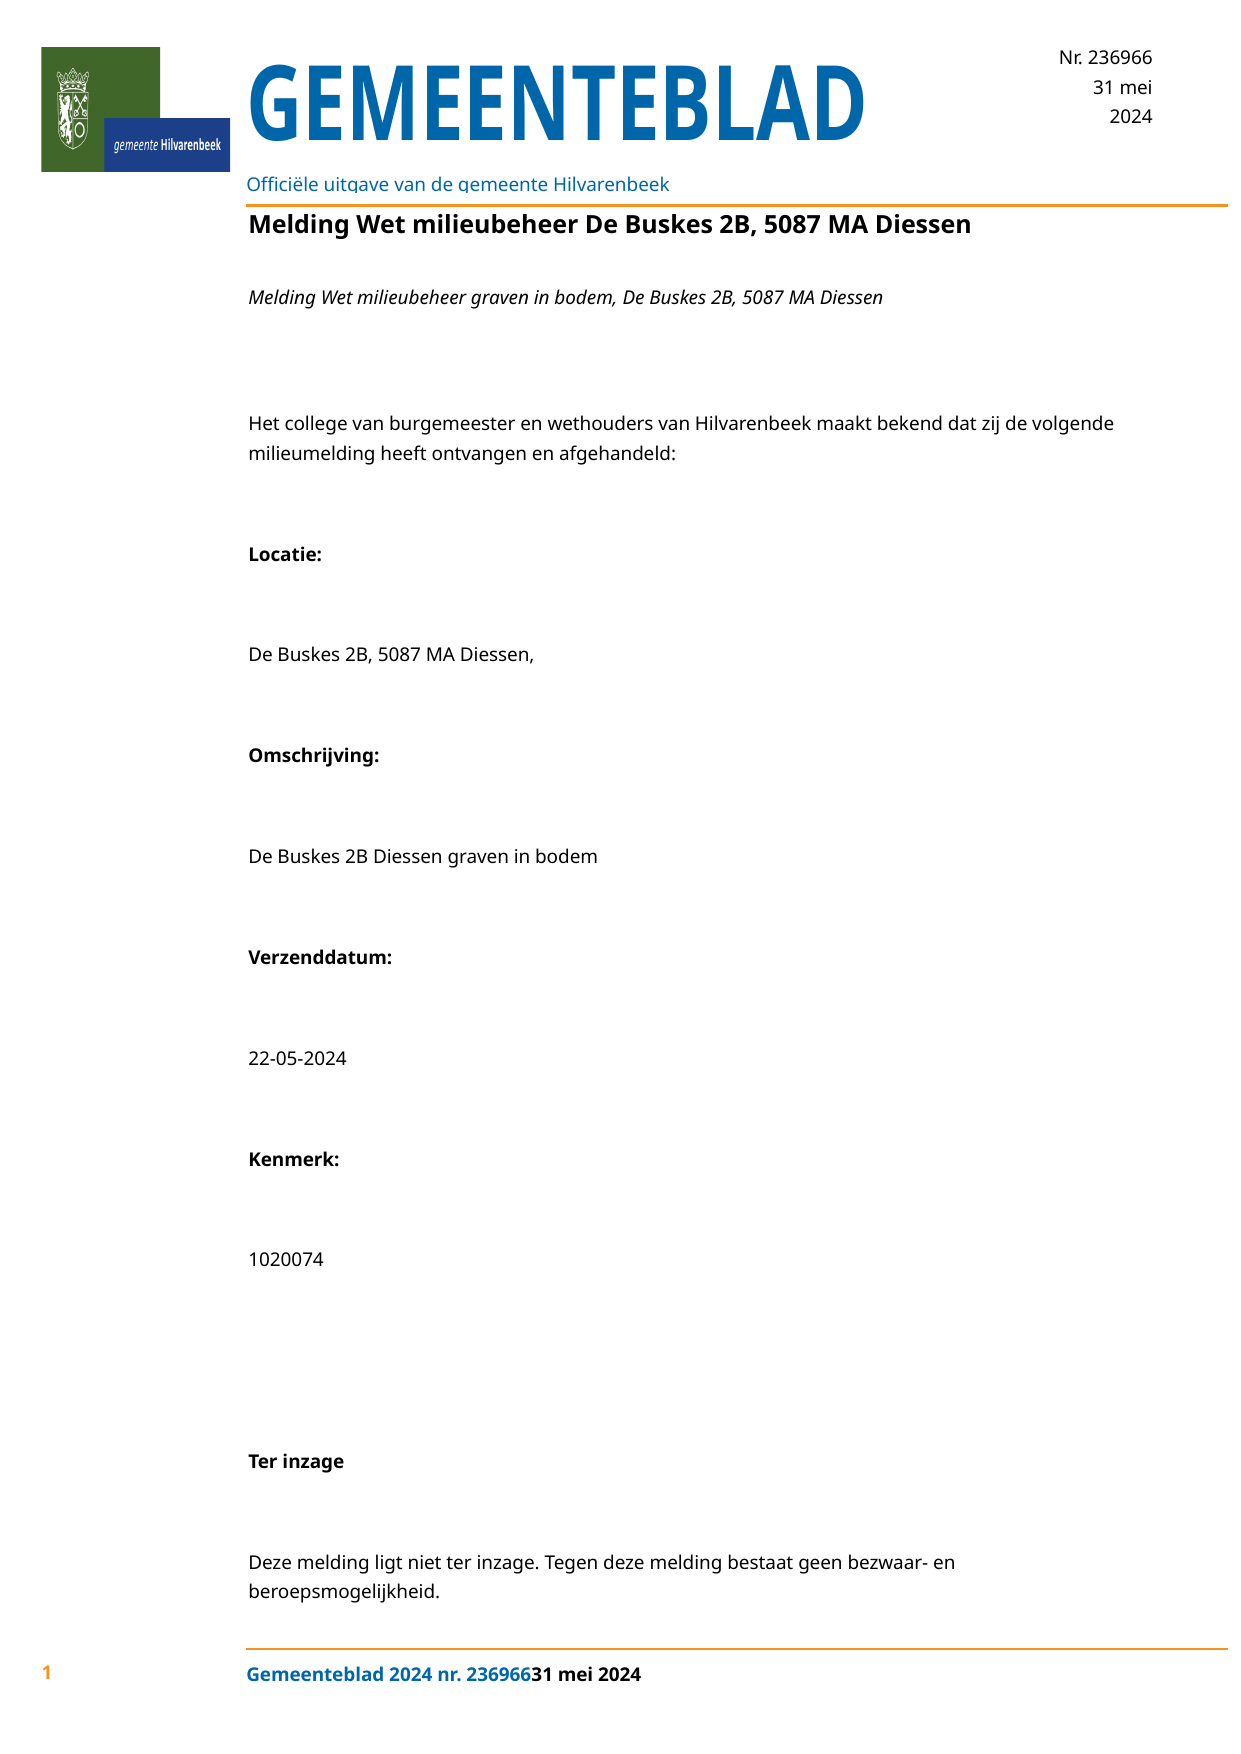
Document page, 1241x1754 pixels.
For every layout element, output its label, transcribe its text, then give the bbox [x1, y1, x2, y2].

text Deze melding ligt niet ter inzage. Tegen deze melding bestaat geen bezwaar- en beroepsmogelijkheid. [248, 1549, 1152, 1604]
text Melding Wet milieubeheer De Buskes 2B, 5087 MA Diessen [248, 207, 1152, 241]
text Ter inzage [248, 1448, 1152, 1474]
text Locatie: [248, 541, 1152, 567]
picture [41, 47, 231, 172]
text Omschrijving: [248, 742, 1152, 768]
text De Buskes 2B, 5087 MA Diessen, [248, 642, 1152, 667]
text Verzenddatum: [248, 944, 1152, 970]
text Kenmerk: [248, 1146, 1152, 1172]
text 22-05-2024 [248, 1045, 1152, 1071]
text 1020074 [248, 1247, 1152, 1272]
text De Buskes 2B Diessen graven in bodem [248, 843, 1152, 869]
text Het college van burgemeester en wethouders van Hilvarenbeek maakt bekend dat zij de volgende milieumelding heeft ontvangen en afgehandeld: [248, 410, 1152, 466]
text Melding Wet milieubeheer graven in bodem, De Buskes 2B, 5087 MA Diessen [248, 284, 1152, 309]
